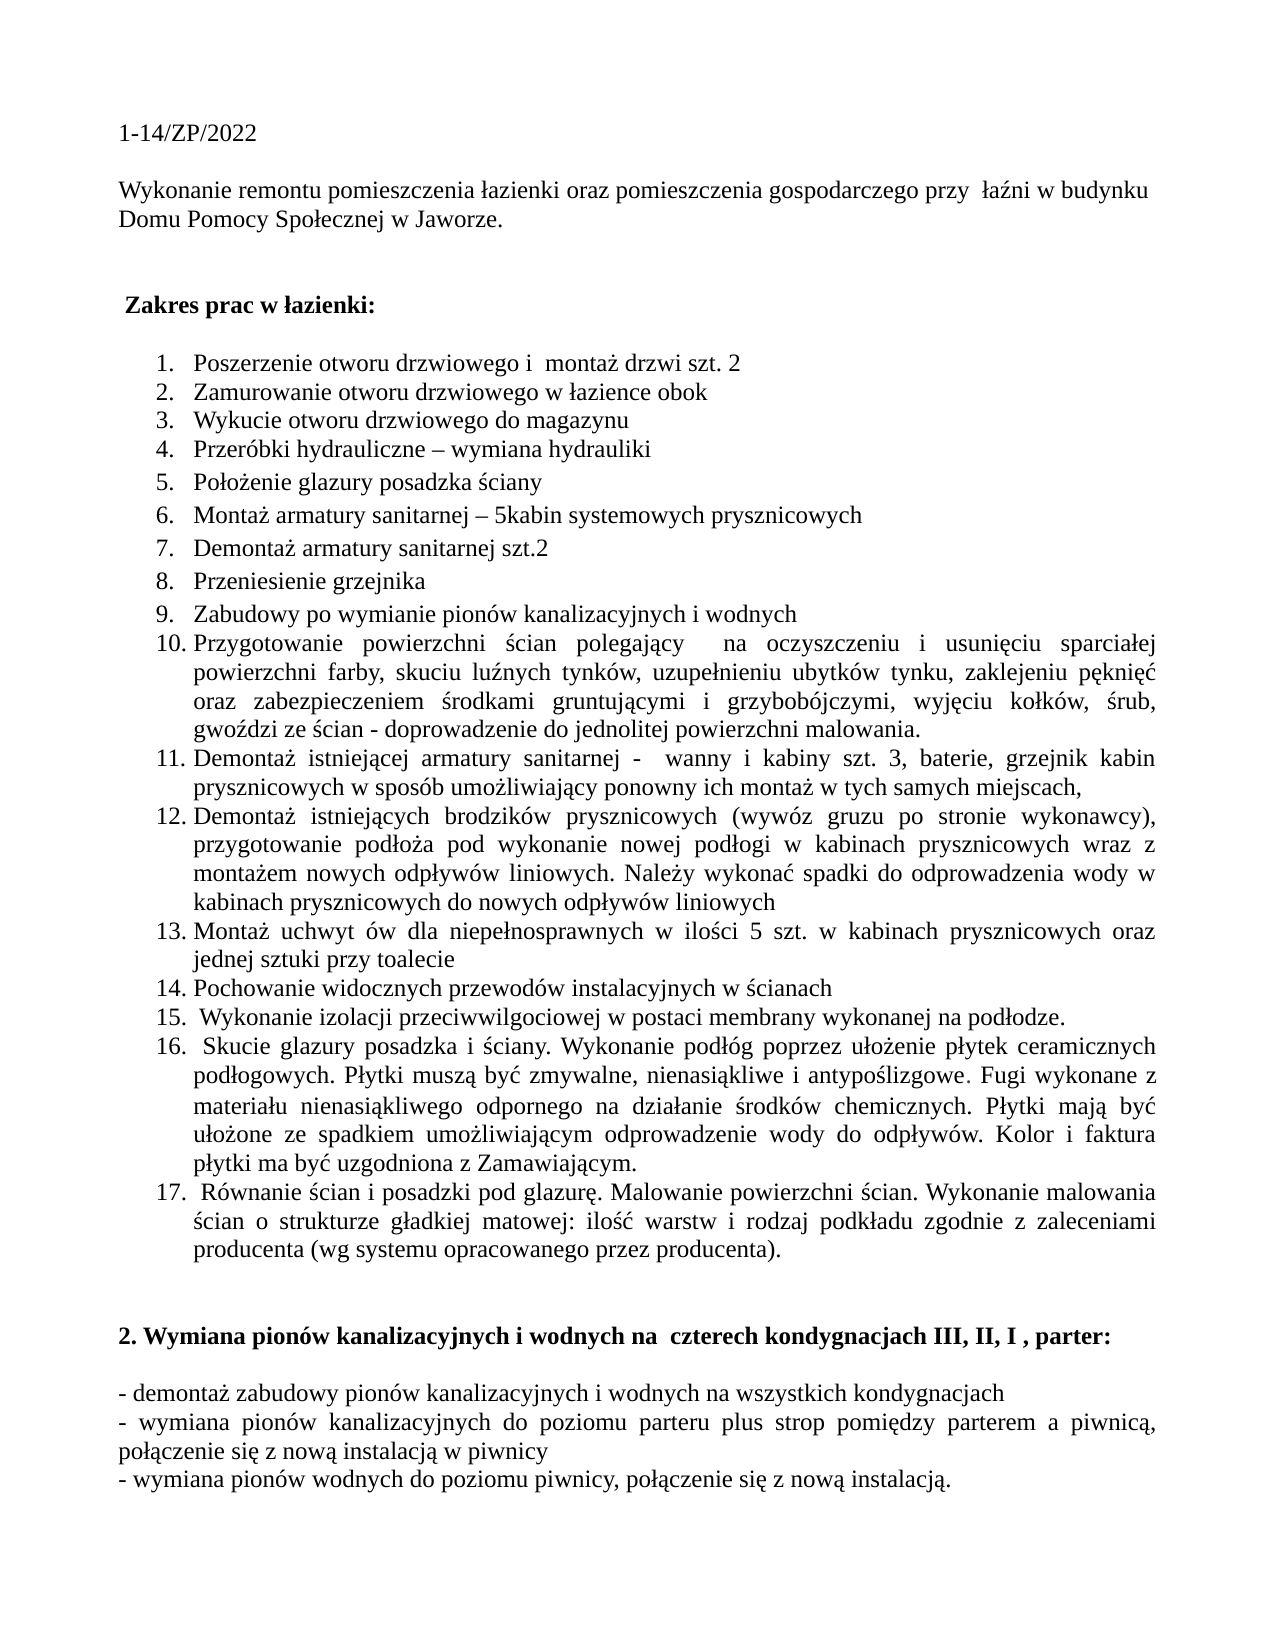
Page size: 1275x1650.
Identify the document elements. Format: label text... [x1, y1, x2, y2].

list Położenie glazury posadzka ściany [156, 467, 1157, 496]
list Demontaż istniejących brodzików prysznicowych (wywóz gruzu po stronie wykonawcy), przygotowanie podłoża pod wykonanie nowej podłogi w kabinach prysznicowych wraz z montażem nowych odpływów liniowych. Należy wykonać spadki do odprowadzenia wody w kabinach prysznicowych do nowych odpływów liniowych [156, 801, 1157, 916]
text 2. Wymiana pionów kanalizacyjnych i wodnych na czterech kondygnacjach III, II, I , parter: [118, 1321, 1157, 1349]
list Demontaż armatury sanitarnej szt.2 [156, 533, 1157, 562]
list Demontaż istniejącej armatury sanitarnej - wanny i kabiny szt. 3, baterie, grzejnik kabin prysznicowych w sposób umożliwiający ponowny ich montaż w tych samych miejscach, [156, 743, 1157, 801]
list Pochowanie widocznych przewodów instalacyjnych w ścianach [156, 973, 1157, 1002]
list Montaż armatury sanitarnej – 5kabin systemowych prysznicowych [156, 500, 1157, 529]
list Poszerzenie otworu drzwiowego i montaż drzwi szt. 2 [156, 348, 1157, 377]
text Zakres prac w łazienki: [118, 291, 1157, 319]
list Zamurowanie otworu drzwiowego w łazience obok [156, 377, 1157, 406]
text 1-14/ZP/2022 [118, 118, 1157, 147]
list Zabudowy po wymianie pionów kanalizacyjnych i wodnych [156, 599, 1157, 628]
text - wymiana pionów wodnych do poziomu piwnicy, połączenie się z nową instalacją. [118, 1464, 1157, 1493]
text - wymiana pionów kanalizacyjnych do poziomu parteru plus strop pomiędzy parterem a piwnicą, połączenie się z nową instalacją w piwnicy [118, 1407, 1157, 1464]
list Przeróbki hydrauliczne – wymiana hydrauliki [156, 434, 1157, 463]
list Przygotowanie powierzchni ścian polegający na oczyszczeniu i usunięciu sparciałej powierzchni farby, skuciu luźnych tynków, uzupełnieniu ubytków tynku, zaklejeniu pęknięć oraz zabezpieczeniem środkami gruntującymi i grzybobójczymi, wyjęciu kołków, śrub, gwoździ ze ścian - doprowadzenie do jednolitej powierzchni malowania. [156, 628, 1157, 743]
list Wykonanie izolacji przeciwwilgociowej w postaci membrany wykonanej na podłodze. [156, 1002, 1157, 1031]
list Równanie ścian i posadzki pod glazurę. Malowanie powierzchni ścian. Wykonanie malowania ścian o strukturze gładkiej matowej: ilość warstw i rodzaj podkładu zgodnie z zaleceniami producenta (wg systemu opracowanego przez producenta). [156, 1177, 1157, 1263]
list Wykucie otworu drzwiowego do magazynu [156, 406, 1157, 434]
list Przeniesienie grzejnika [156, 566, 1157, 595]
text - demontaż zabudowy pionów kanalizacyjnych i wodnych na wszystkich kondygnacjach [118, 1378, 1157, 1407]
list Skucie glazury posadzka i ściany. Wykonanie podłóg poprzez ułożenie płytek ceramicznych podłogowych. Płytki muszą być zmywalne, nienasiąkliwe i antypoślizgowe. Fugi wykonane z materiału nienasiąkliwego odpornego na działanie środków chemicznych. Płytki mają być ułożone ze spadkiem umożliwiającym odprowadzenie wody do odpływów. Kolor i faktura płytki ma być uzgodniona z Zamawiającym. [156, 1031, 1157, 1177]
text Wykonanie remontu pomieszczenia łazienki oraz pomieszczenia gospodarczego przy łaźni w budynku Domu Pomocy Społecznej w Jaworze. [118, 176, 1157, 233]
list Montaż uchwyt ów dla niepełnosprawnych w ilości 5 szt. w kabinach prysznicowych oraz jednej sztuki przy toalecie [156, 916, 1157, 973]
